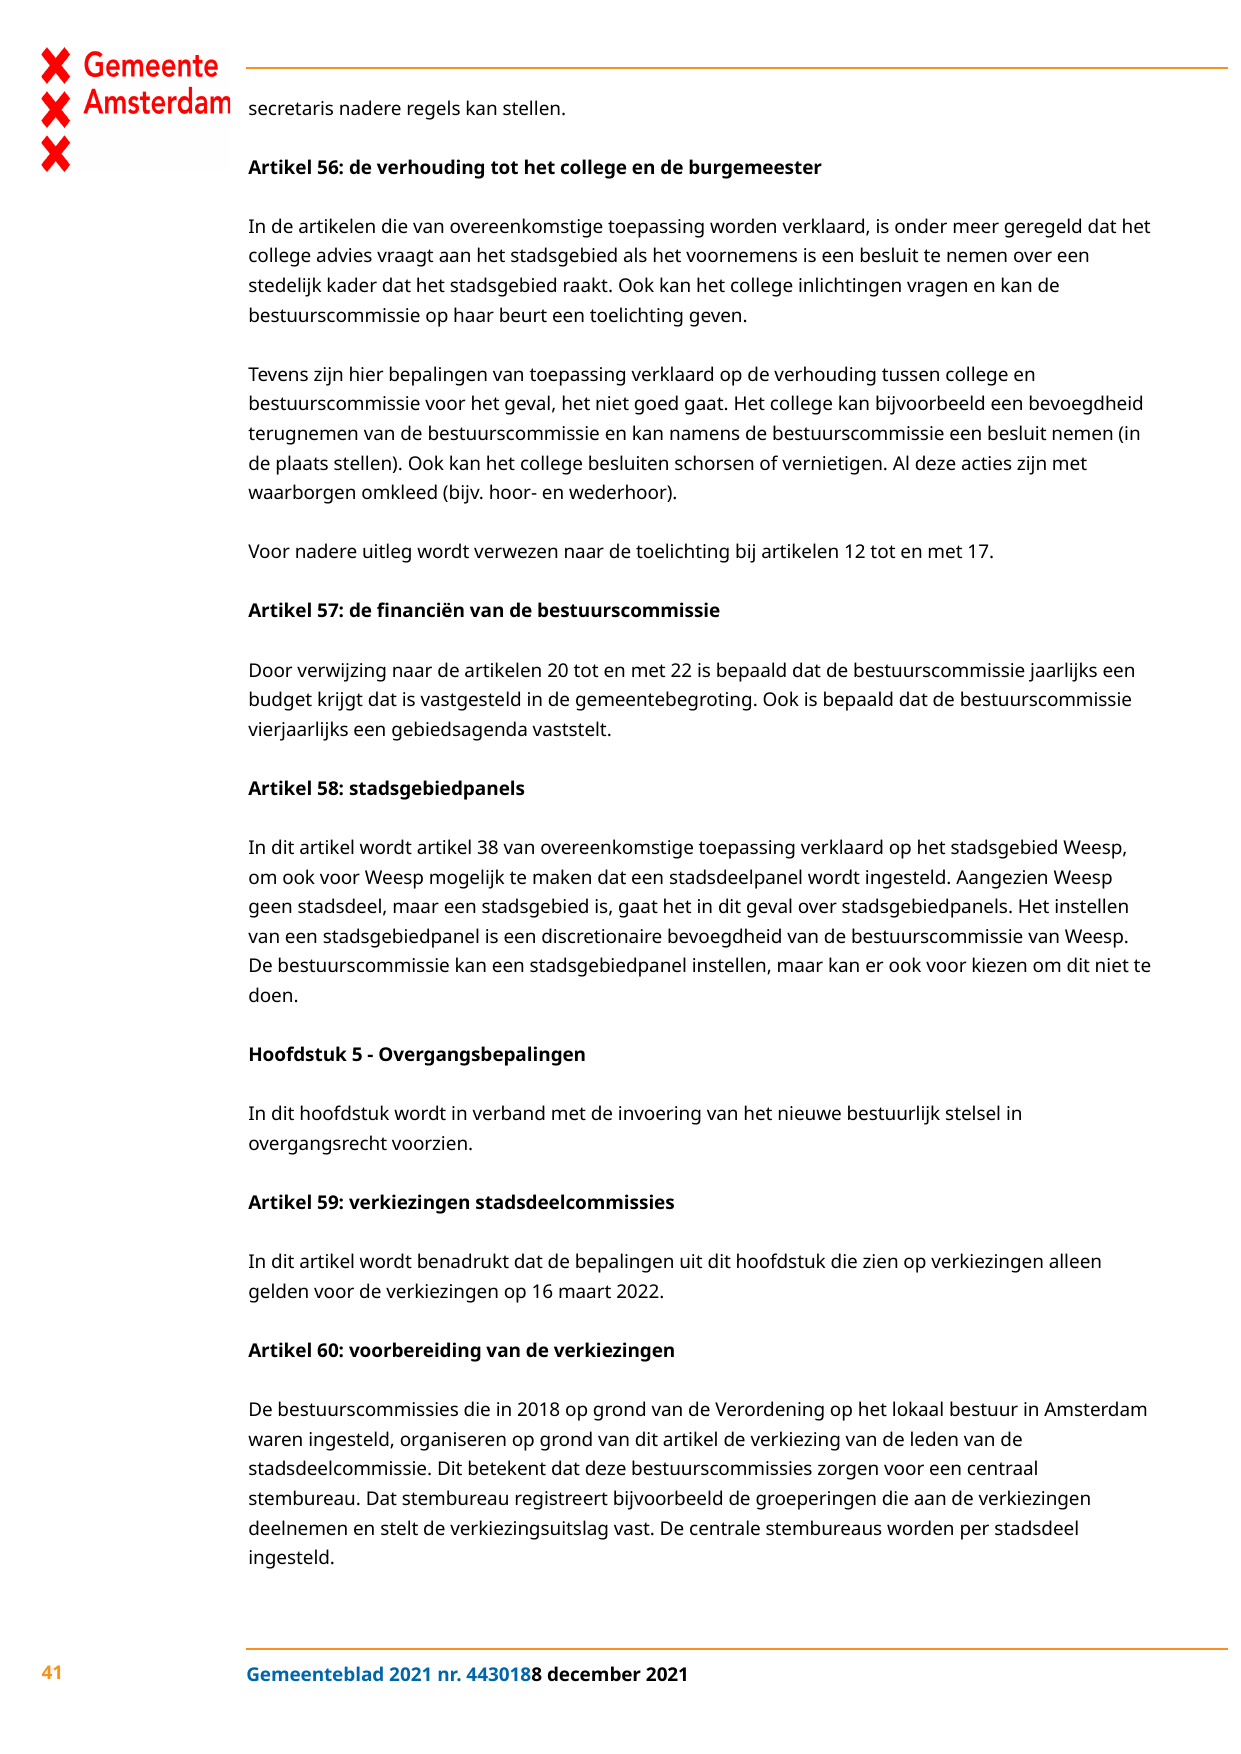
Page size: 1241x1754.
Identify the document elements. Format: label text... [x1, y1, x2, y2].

text In dit hoofdstuk wordt in verband met de invoering van het nieuwe bestuurlijk stelsel in overgangsrecht voorzien. [248, 1101, 1152, 1156]
text In dit artikel wordt artikel 38 van overeenkomstige toepassing verklaard op het stadsgebied Weesp, om ook voor Weesp mogelijk te maken dat een stadsdeelpanel wordt ingesteld. Aangezien Weesp geen stadsdeel, maar een stadsgebied is, gaat het in dit geval over stadsgebiedpanels. Het instellen van een stadsgebiedpanel is een discretionaire bevoegdheid van de bestuurscommissie van Weesp. De bestuurscommissie kan een stadsgebiedpanel instellen, maar kan er ook voor kiezen om dit niet te doen. [248, 834, 1152, 1008]
text Artikel 58: stadsgebiedpanels [248, 775, 1152, 801]
text Artikel 57: de financiën van de bestuurscommissie [248, 598, 1152, 623]
text Hoofdstuk 5 - Overgangsbepalingen [248, 1041, 1152, 1067]
text Artikel 56: de verhouding tot het college en de burgemeester [248, 154, 1152, 180]
text De bestuurscommissies die in 2018 op grond van de Verordening op het lokaal bestuur in Amsterdam waren ingesteld, organiseren op grond van dit artikel de verkiezing van de leden van de stadsdeelcommissie. Dit betekent dat deze bestuurscommissies zorgen voor een centraal stembureau. Dat stembureau registreert bijvoorbeeld de groeperingen die aan de verkiezingen deelnemen en stelt de verkiezingsuitslag vast. De centrale stembureaus worden per stadsdeel ingesteld. [248, 1396, 1152, 1570]
text Voor nadere uitleg wordt verwezen naar de toelichting bij artikelen 12 tot en met 17. [248, 538, 1152, 564]
text Door verwijzing naar de artikelen 20 tot en met 22 is bepaald dat de bestuurscommissie jaarlijks een budget krijgt dat is vastgesteld in de gemeentebegroting. Ook is bepaald dat de bestuurscommissie vierjaarlijks een gebiedsagenda vaststelt. [248, 657, 1152, 742]
text Artikel 60: voorbereiding van de verkiezingen [248, 1337, 1152, 1363]
text secretaris nadere regels kan stellen. [248, 95, 1152, 121]
text In dit artikel wordt benadrukt dat de bepalingen uit dit hoofdstuk die zien op verkiezingen alleen gelden voor de verkiezingen op 16 maart 2022. [248, 1248, 1152, 1304]
text Tevens zijn hier bepalingen van toepassing verklaard op de verhouding tussen college en bestuurscommissie voor het geval, het niet goed gaat. Het college kan bijvoorbeeld een bevoegdheid terugnemen van de bestuurscommissie en kan namens de bestuurscommissie een besluit nemen (in de plaats stellen). Ook kan het college besluiten schorsen of vernietigen. Al deze acties zijn met waarborgen omkleed (bijv. hoor- en wederhoor). [248, 361, 1152, 505]
text Artikel 59: verkiezingen stadsdeelcommissies [248, 1189, 1152, 1215]
picture [41, 47, 231, 172]
text In de artikelen die van overeenkomstige toepassing worden verklaard, is onder meer geregeld dat het college advies vraagt aan het stadsgebied als het voornemens is een besluit te nemen over een stedelijk kader dat het stadsgebied raakt. Ook kan het college inlichtingen vragen en kan de bestuurscommissie op haar beurt een toelichting geven. [248, 213, 1152, 328]
